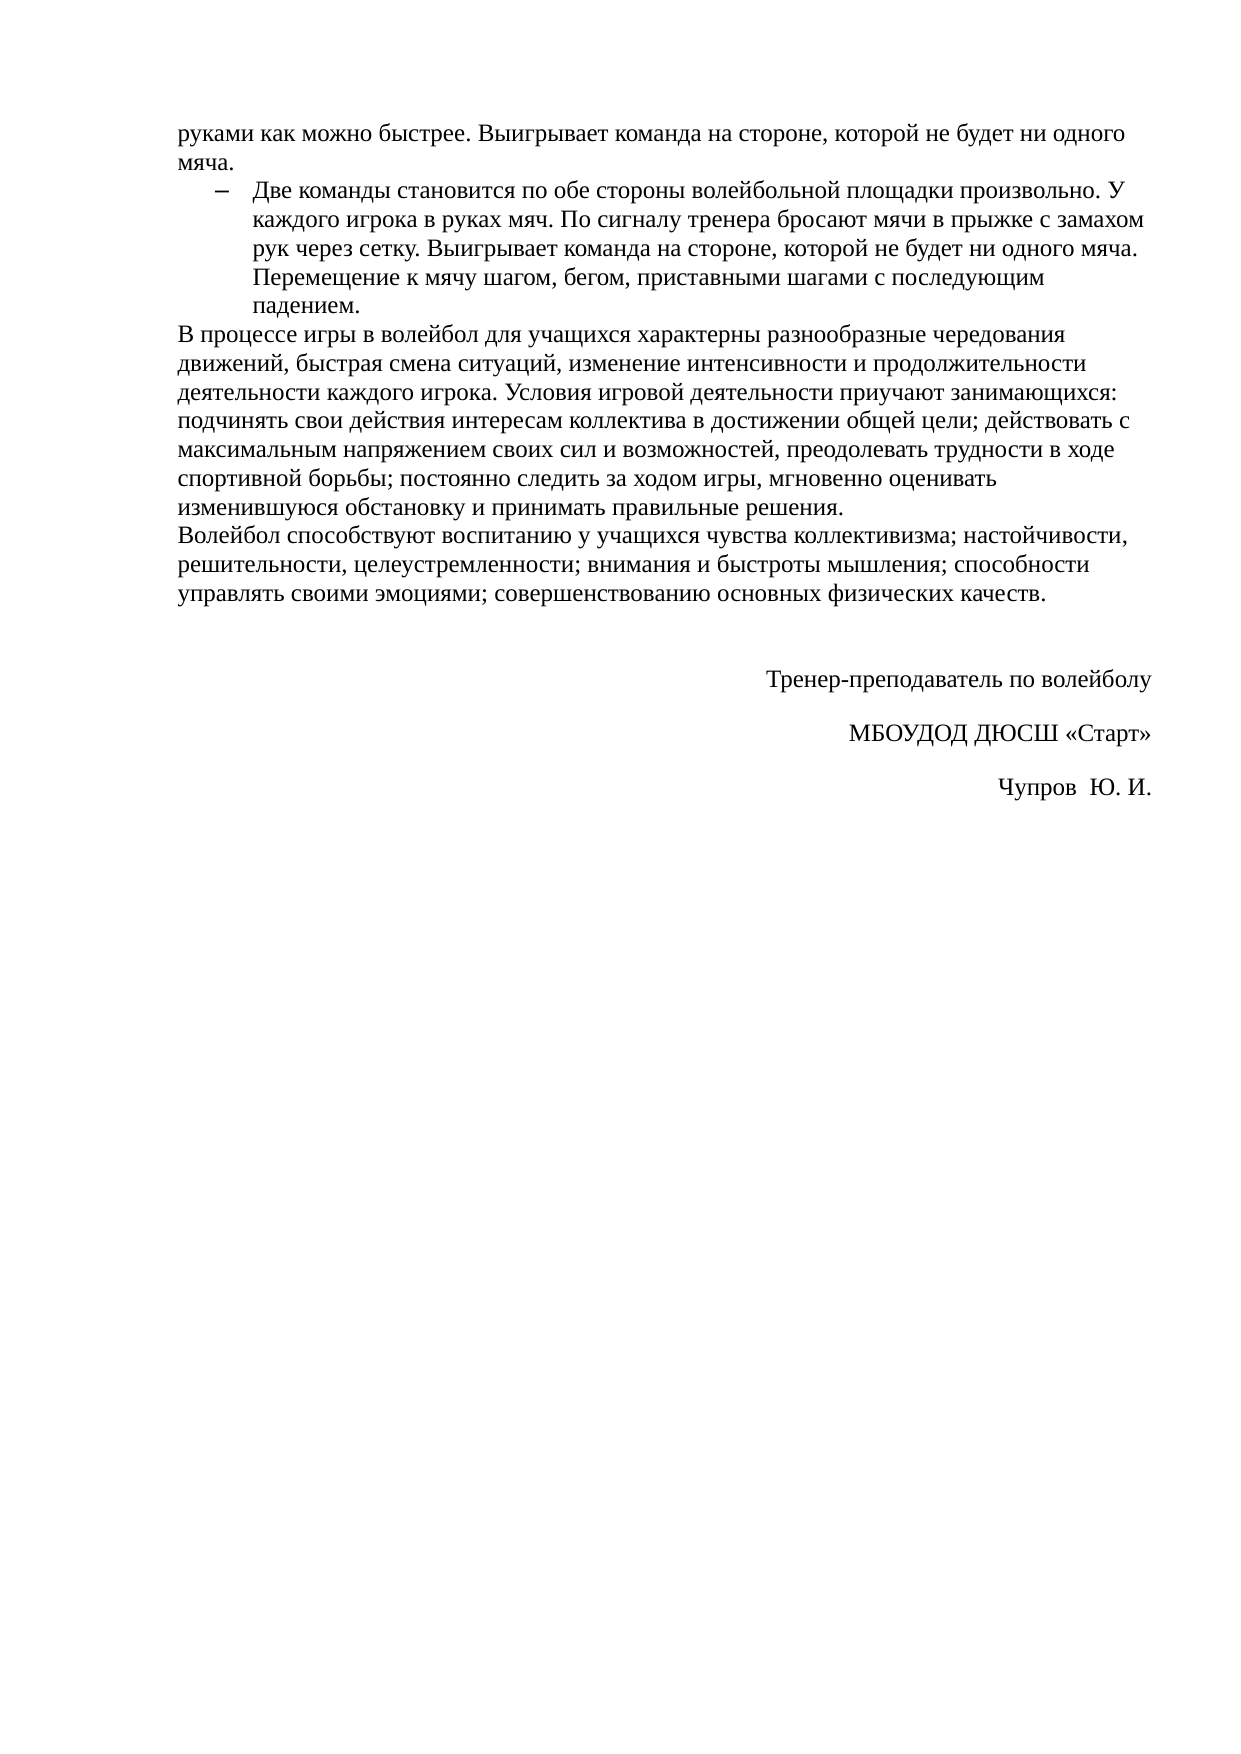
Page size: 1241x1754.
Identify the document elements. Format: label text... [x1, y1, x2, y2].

text МБОУДОД ДЮСШ «Старт» [177, 718, 1152, 747]
text В процессе игры в волейбол для учащихся характерны разнообразные чередования движений, быстрая смена ситуаций, изменение интенсивности и продолжительности деятельности каждого игрока. Условия игровой деятельности приучают занимающихся: подчинять свои действия интересам коллектива в достижении общей цели; действовать с максимальным напряжением своих сил и возможностей, преодолевать трудности в ходе спортивной борьбы; постоянно следить за ходом игры, мгновенно оценивать изменившуюся обстановку и принимать правильные решения. [177, 319, 1152, 521]
text Тренер-преподаватель по волейболу [177, 664, 1152, 693]
text Волейбол способствуют воспитанию у учащихся чувства коллективизма; настойчивости, решительности, целеустремленности; внимания и быстроты мышления; способности управлять своими эмоциями; совершенствованию основных физических качеств. [177, 521, 1152, 607]
text руками как можно быстрее. Выигрывает команда на стороне, которой не будет ни одного мяча. [177, 118, 1152, 176]
text Чупров Ю. И. [177, 772, 1152, 801]
list Две команды становится по обе стороны волейбольной площадки произвольно. У каждого игрока в руках мяч. По сигналу тренера бросают мячи в прыжке с замахом рук через сетку. Выигрывает команда на стороне, которой не будет ни одного мяча. Перемещение к мячу шагом, бегом, приставными шагами с последующим падением. [215, 176, 1152, 319]
